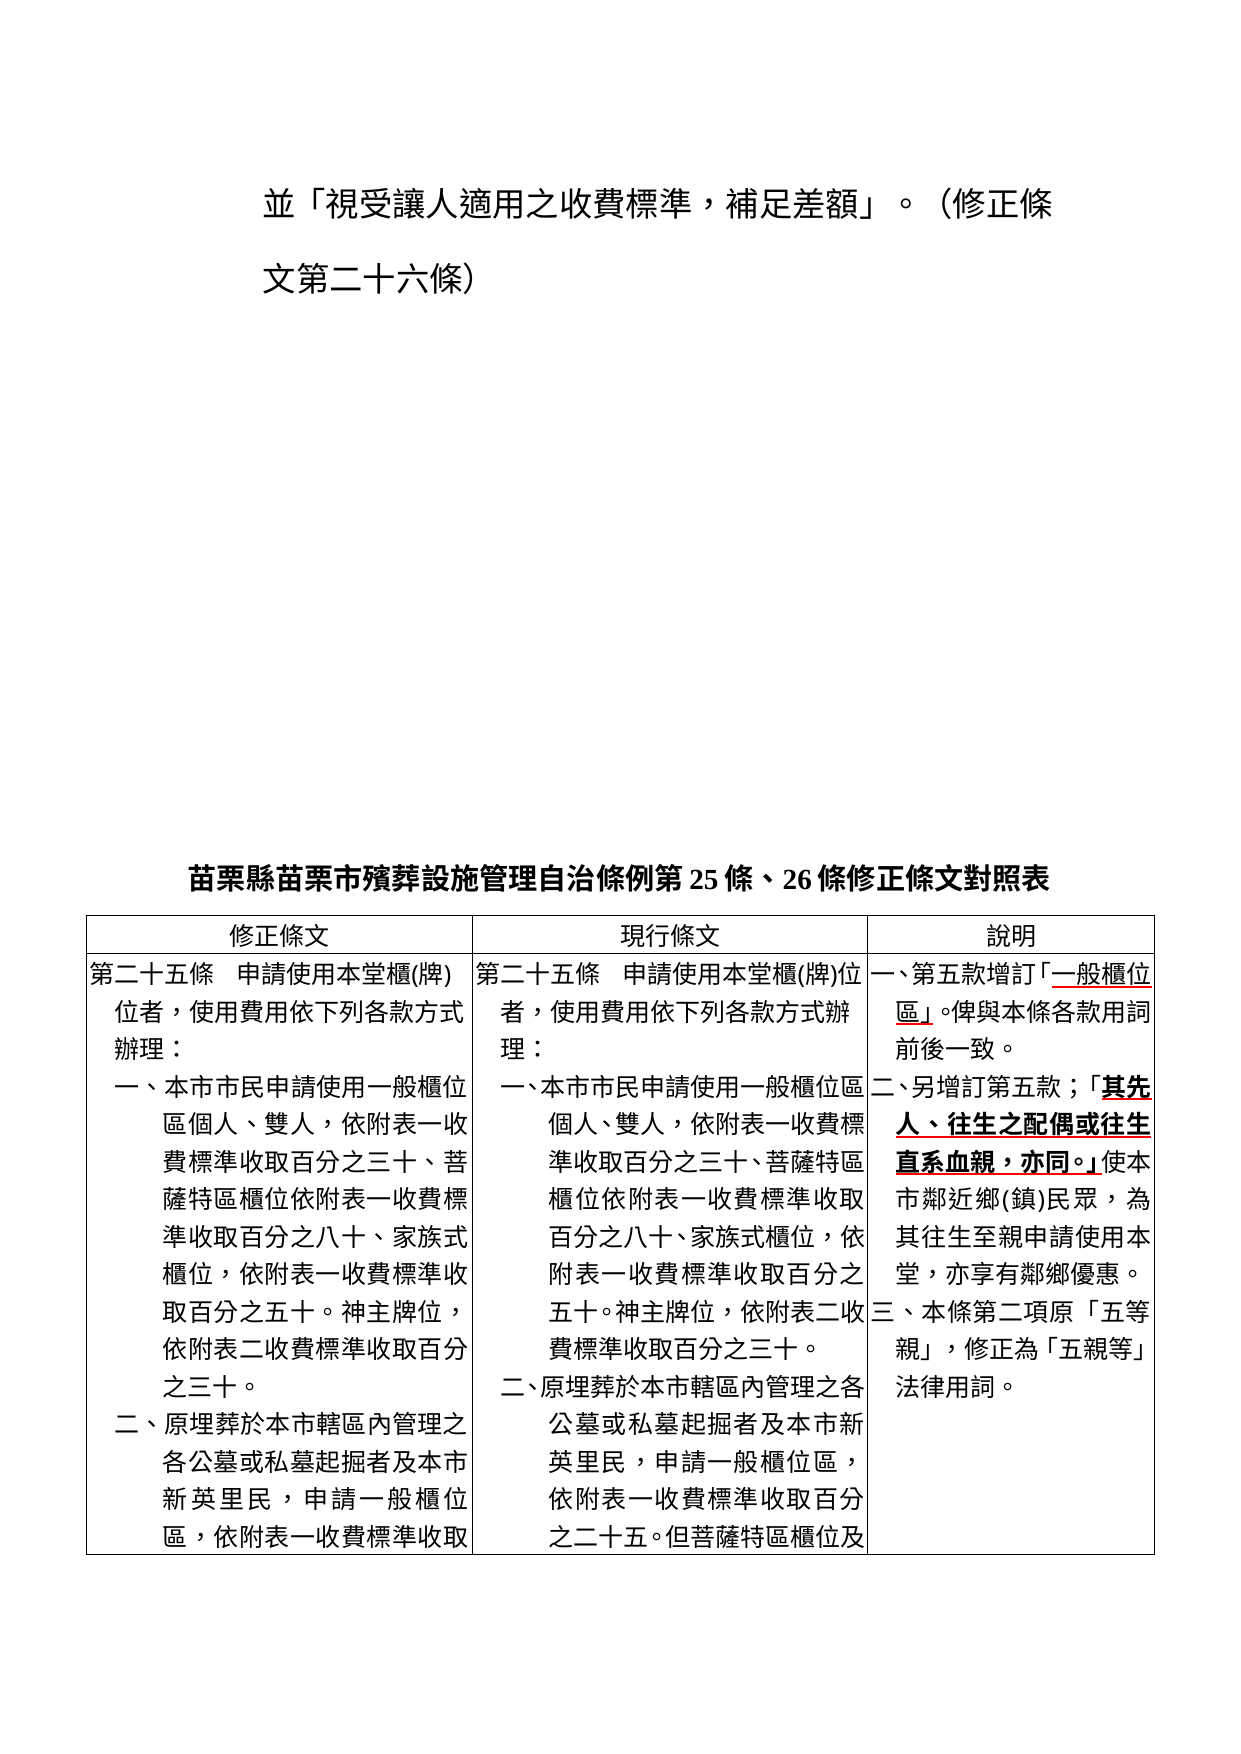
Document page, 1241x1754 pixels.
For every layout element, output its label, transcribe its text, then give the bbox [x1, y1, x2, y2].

table_header 說明 [868, 916, 1154, 953]
table_header 修正條文 [87, 916, 472, 953]
table_cell 第二十五條 申請使用本堂櫃(牌)位者，使用費用依下列各款方式辦理： 一、本市市民申請使用一般櫃位區個人、雙人，依附表一收費標準收取百分之三十、菩薩特區櫃位依附表一收費標準收取百分之八十、家族式櫃位，依附表一收費標準收取百分之五十。神主牌位，依附表二收費標準收取百分之三十。 二、原埋葬於本市轄區內管理之各公墓或私墓起掘者及本市新英里民，申請一般櫃位區，依附表一收費標準收取百分之二十五。但菩薩特區櫃位及 [473, 954, 867, 1554]
list 並「視受讓人適用之收費標準，補足差額」。（修正條文第二十六條） [187, 164, 1053, 314]
text 苗栗縣苗栗市殯葬設施管理自治條例第25條、26條修正條文對照表 [187, 839, 1053, 914]
table_cell 一、第五款增訂「一般櫃位區」。俾與本條各款用詞前後一致。 二、另增訂第五款；「其先人、往生之配偶或往生直系血親，亦同。」使本市鄰近鄉(鎮)民眾，為其往生至親申請使用本堂，亦享有鄰鄉優惠。 三、本條第二項原「五等親」，修正為「五親等」法律用詞。 [868, 954, 1154, 1554]
table_header 現行條文 [473, 916, 867, 953]
table_cell 第二十五條 申請使用本堂櫃(牌)位者，使用費用依下列各款方式辦理： 一、本市市民申請使用一般櫃位區個人、雙人，依附表一收費標準收取百分之三十、菩薩特區櫃位依附表一收費標準收取百分之八十、家族式櫃位，依附表一收費標準收取百分之五十。神主牌位，依附表二收費標準收取百分之三十。 二、原埋葬於本市轄區內管理之各公墓或私墓起掘者及本市新英里民，申請一般櫃位區，依附表一收費標準收取 [87, 954, 472, 1554]
